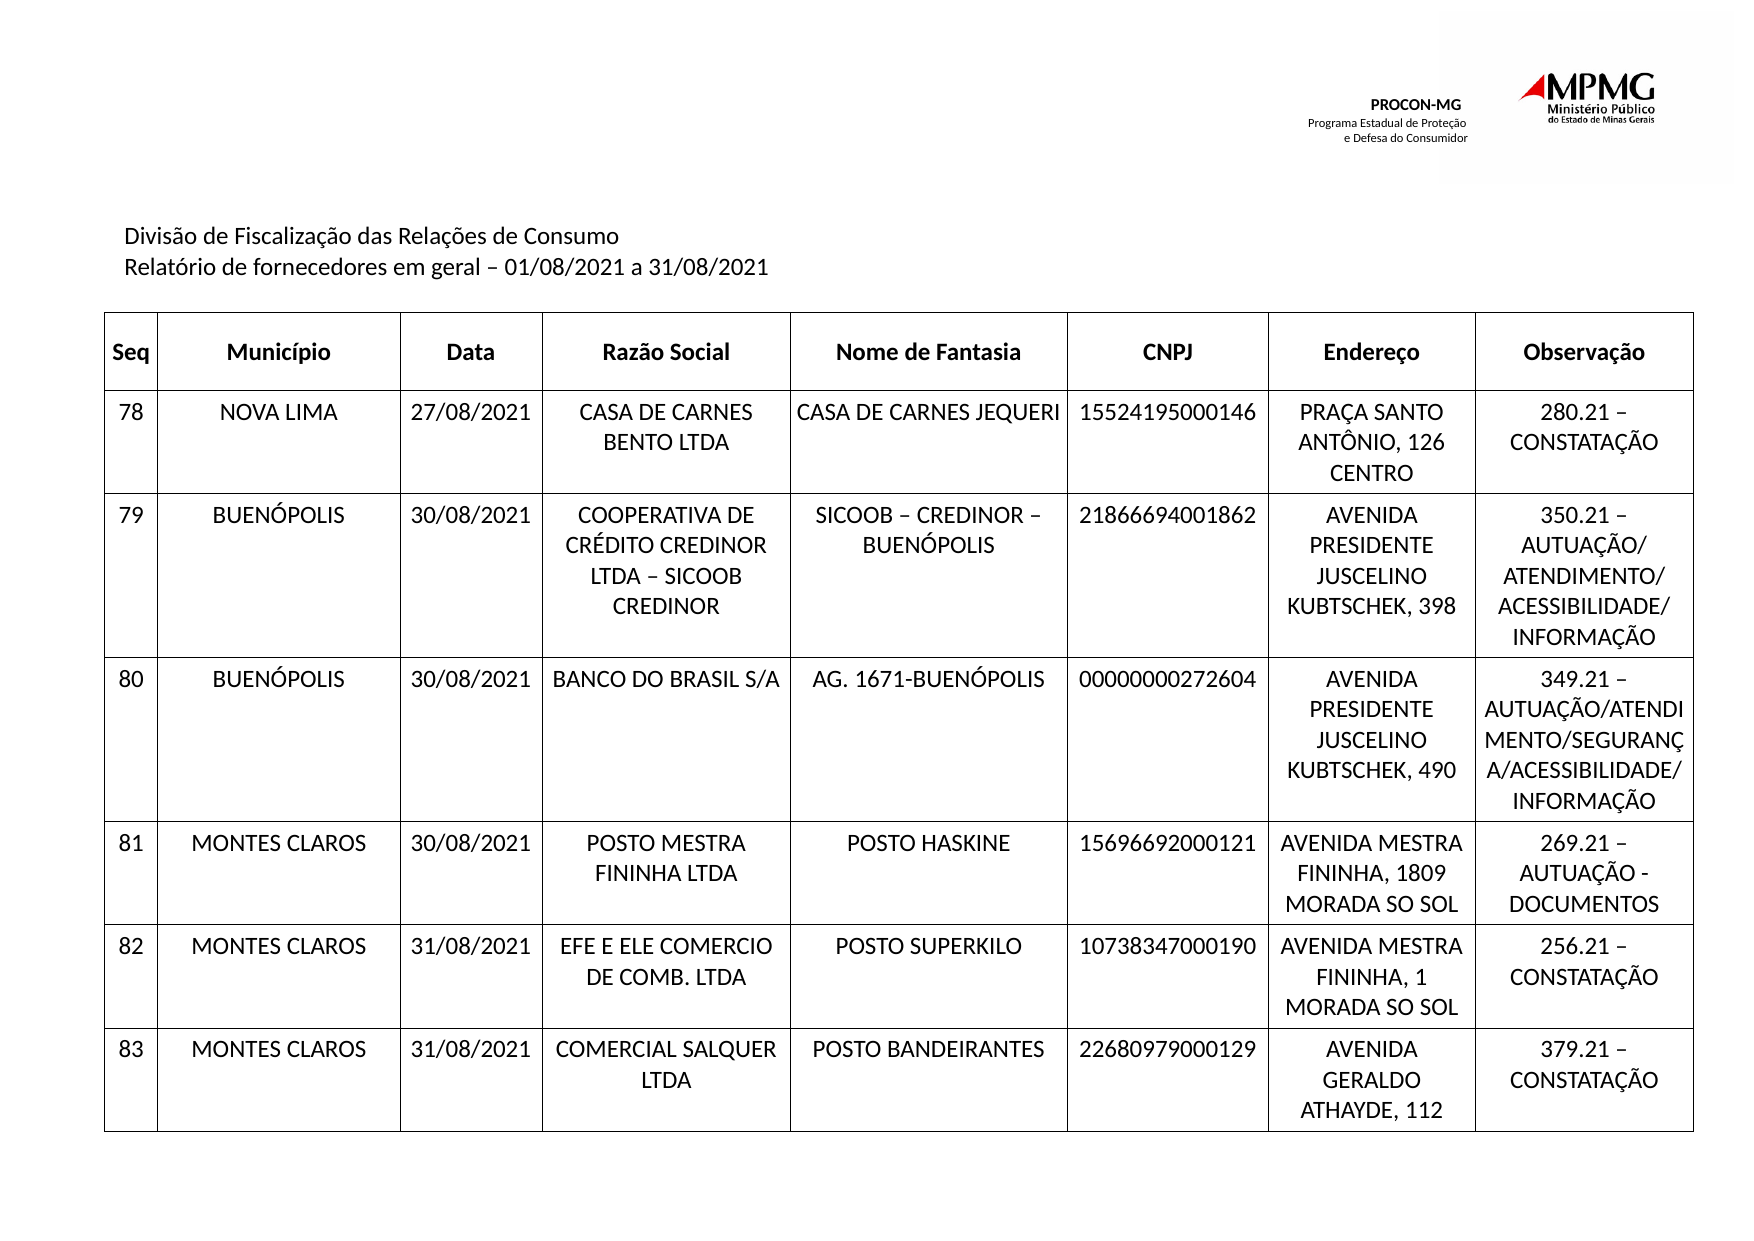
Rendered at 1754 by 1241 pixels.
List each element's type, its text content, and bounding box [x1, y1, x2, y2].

table_cell 30/08/2021 [401, 494, 542, 657]
table_cell COMERCIAL SALQUER LTDA [543, 1029, 790, 1131]
table_cell AG. 1671-BUENÓPOLIS [791, 658, 1067, 821]
table_header CNPJ [1068, 313, 1268, 390]
table_cell 31/08/2021 [401, 925, 542, 1027]
table_cell 10738347000190 [1068, 925, 1268, 1027]
table_cell EFE E ELE COMERCIO DE COMB. LTDA [543, 925, 790, 1027]
table_cell 349.21 – AUTUAÇÃO/ATENDIMENTO/SEGURANÇA/ACESSIBILIDADE/ INFORMAÇÃO [1476, 658, 1693, 821]
table_cell MONTES CLAROS [158, 1029, 400, 1131]
table_cell 256.21 – CONSTATAÇÃO [1476, 925, 1693, 1027]
table_cell 30/08/2021 [401, 822, 542, 924]
table_cell 80 [105, 658, 157, 821]
table_cell 31/08/2021 [401, 1029, 542, 1131]
table_cell CASA DE CARNES BENTO LTDA [543, 391, 790, 493]
table_cell AVENIDA GERALDO ATHAYDE, 112 [1269, 1029, 1475, 1131]
table_header Município [158, 313, 400, 390]
table_cell 280.21 – CONSTATAÇÃO [1476, 391, 1693, 493]
table_cell AVENIDA MESTRA FININHA, 1 MORADA SO SOL [1269, 925, 1475, 1027]
table_cell NOVA LIMA [158, 391, 400, 493]
text Divisão de Fiscalização das Relações de Consumo [124, 221, 1571, 251]
table_cell MONTES CLAROS [158, 822, 400, 924]
table_header Razão Social [543, 313, 790, 390]
table_cell COOPERATIVA DE CRÉDITO CREDINOR LTDA – SICOOB CREDINOR [543, 494, 790, 657]
table_cell AVENIDA PRESIDENTE JUSCELINO KUBTSCHEK, 398 [1269, 494, 1475, 657]
table_cell 269.21 – AUTUAÇÃO -DOCUMENTOS [1476, 822, 1693, 924]
table_cell POSTO BANDEIRANTES [791, 1029, 1067, 1131]
table_cell PRAÇA SANTO ANTÔNIO, 126 CENTRO [1269, 391, 1475, 493]
table_header Nome de Fantasia [791, 313, 1067, 390]
table_header Seq [105, 313, 157, 390]
table_cell POSTO HASKINE [791, 822, 1067, 924]
table_cell 27/08/2021 [401, 391, 542, 493]
picture [1438, 11, 1734, 184]
table_header Data [401, 313, 542, 390]
table_cell POSTO MESTRA FININHA LTDA [543, 822, 790, 924]
table_cell CASA DE CARNES JEQUERI [791, 391, 1067, 493]
table_cell 30/08/2021 [401, 658, 542, 821]
table_cell 00000000272604 [1068, 658, 1268, 821]
table_cell 81 [105, 822, 157, 924]
table_cell POSTO SUPERKILO [791, 925, 1067, 1027]
table_cell 379.21 – CONSTATAÇÃO [1476, 1029, 1693, 1131]
table_cell BUENÓPOLIS [158, 494, 400, 657]
table_cell AVENIDA PRESIDENTE JUSCELINO KUBTSCHEK, 490 [1269, 658, 1475, 821]
table_cell 83 [105, 1029, 157, 1131]
table_cell BUENÓPOLIS [158, 658, 400, 821]
table_header Observação [1476, 313, 1693, 390]
table_cell 350.21 – AUTUAÇÃO/ ATENDIMENTO/ACESSIBILIDADE/INFORMAÇÃO [1476, 494, 1693, 657]
table_cell BANCO DO BRASIL S/A [543, 658, 790, 821]
table_cell 78 [105, 391, 157, 493]
table_header Endereço [1269, 313, 1475, 390]
text Relatório de fornecedores em geral – 01/08/2021 a 31/08/2021 [124, 251, 1571, 282]
table_cell 82 [105, 925, 157, 1027]
table_cell 22680979000129 [1068, 1029, 1268, 1131]
table_cell MONTES CLAROS [158, 925, 400, 1027]
table_cell 15696692000121 [1068, 822, 1268, 924]
table_cell SICOOB – CREDINOR – BUENÓPOLIS [791, 494, 1067, 657]
table_cell AVENIDA MESTRA FININHA, 1809 MORADA SO SOL [1269, 822, 1475, 924]
table_cell 15524195000146 [1068, 391, 1268, 493]
table_cell 21866694001862 [1068, 494, 1268, 657]
table_cell 79 [105, 494, 157, 657]
